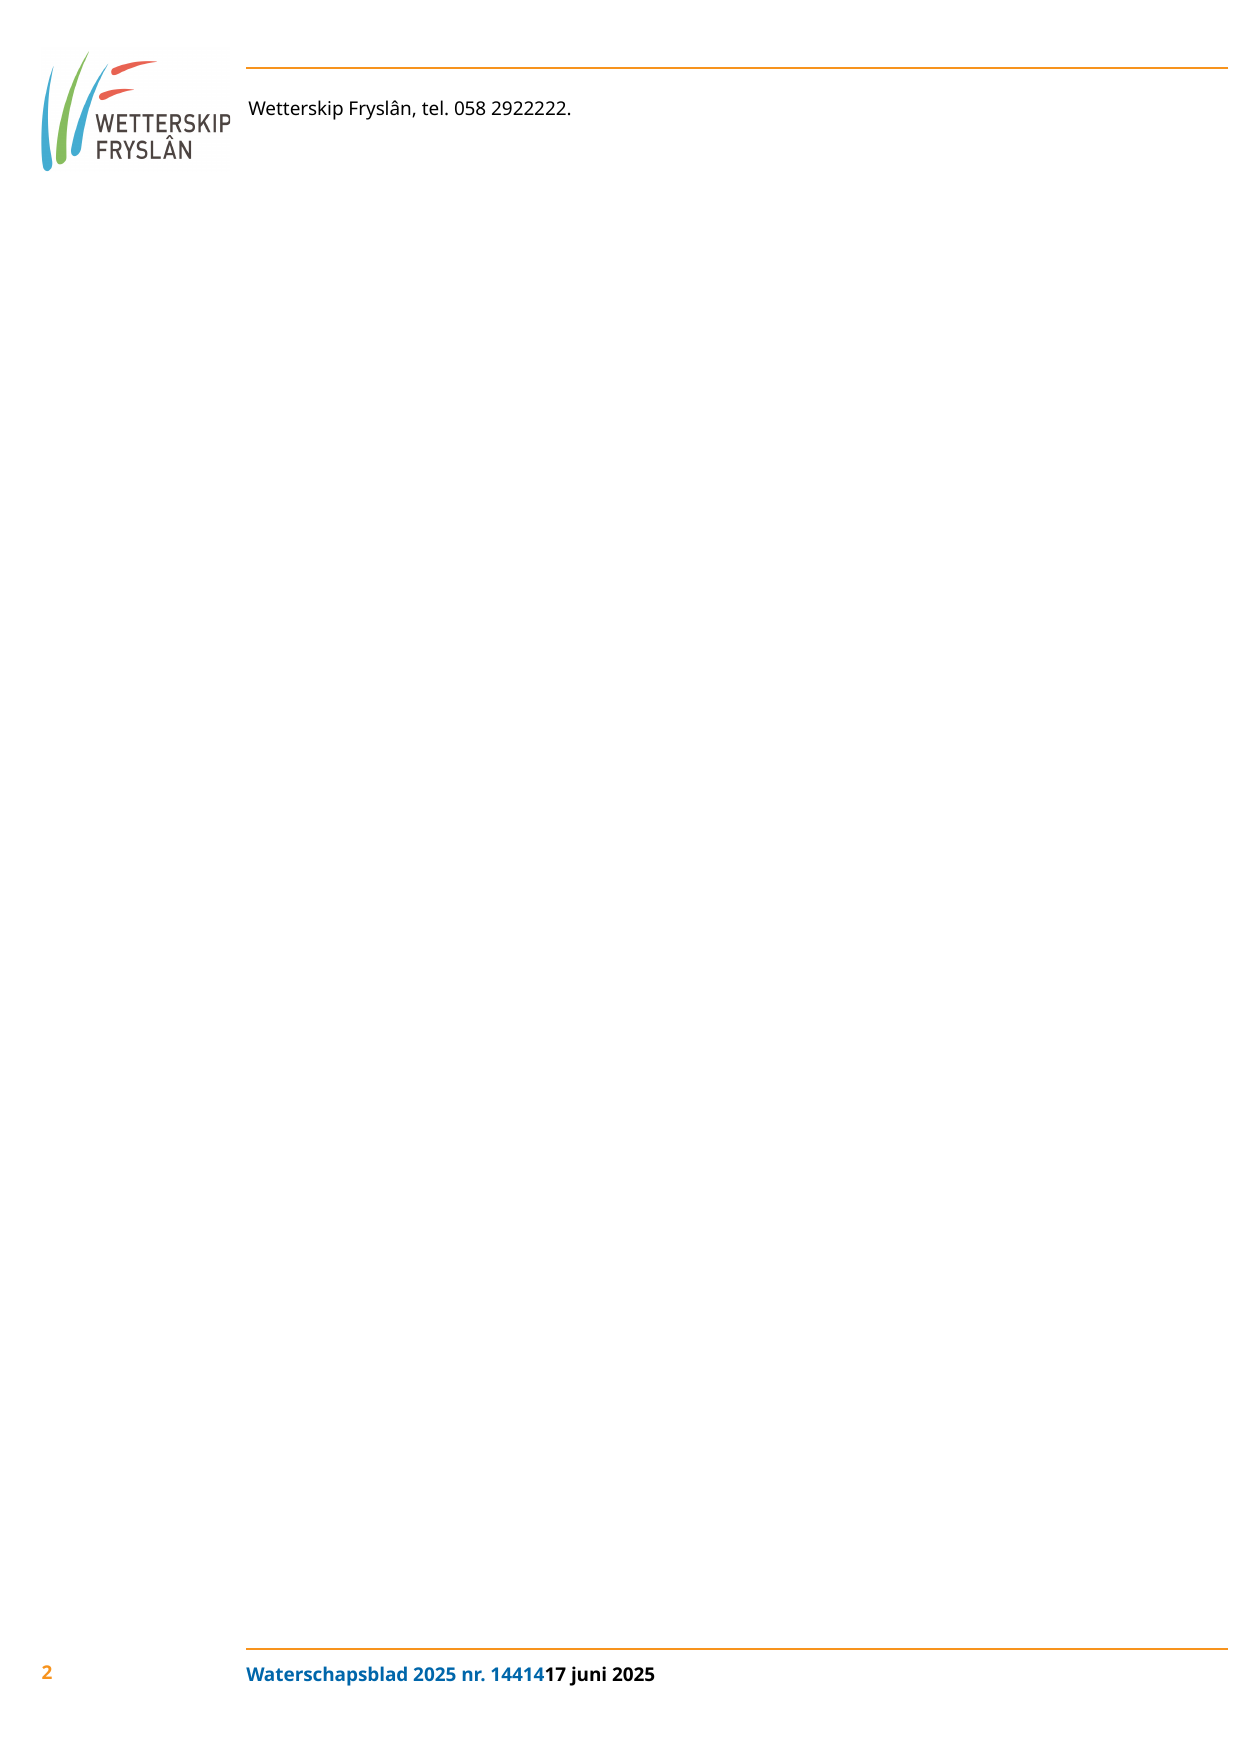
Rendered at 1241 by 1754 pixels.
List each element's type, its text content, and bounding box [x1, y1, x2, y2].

text Wetterskip Fryslân, tel. 058 2922222. [248, 95, 1152, 121]
picture [41, 47, 231, 172]
